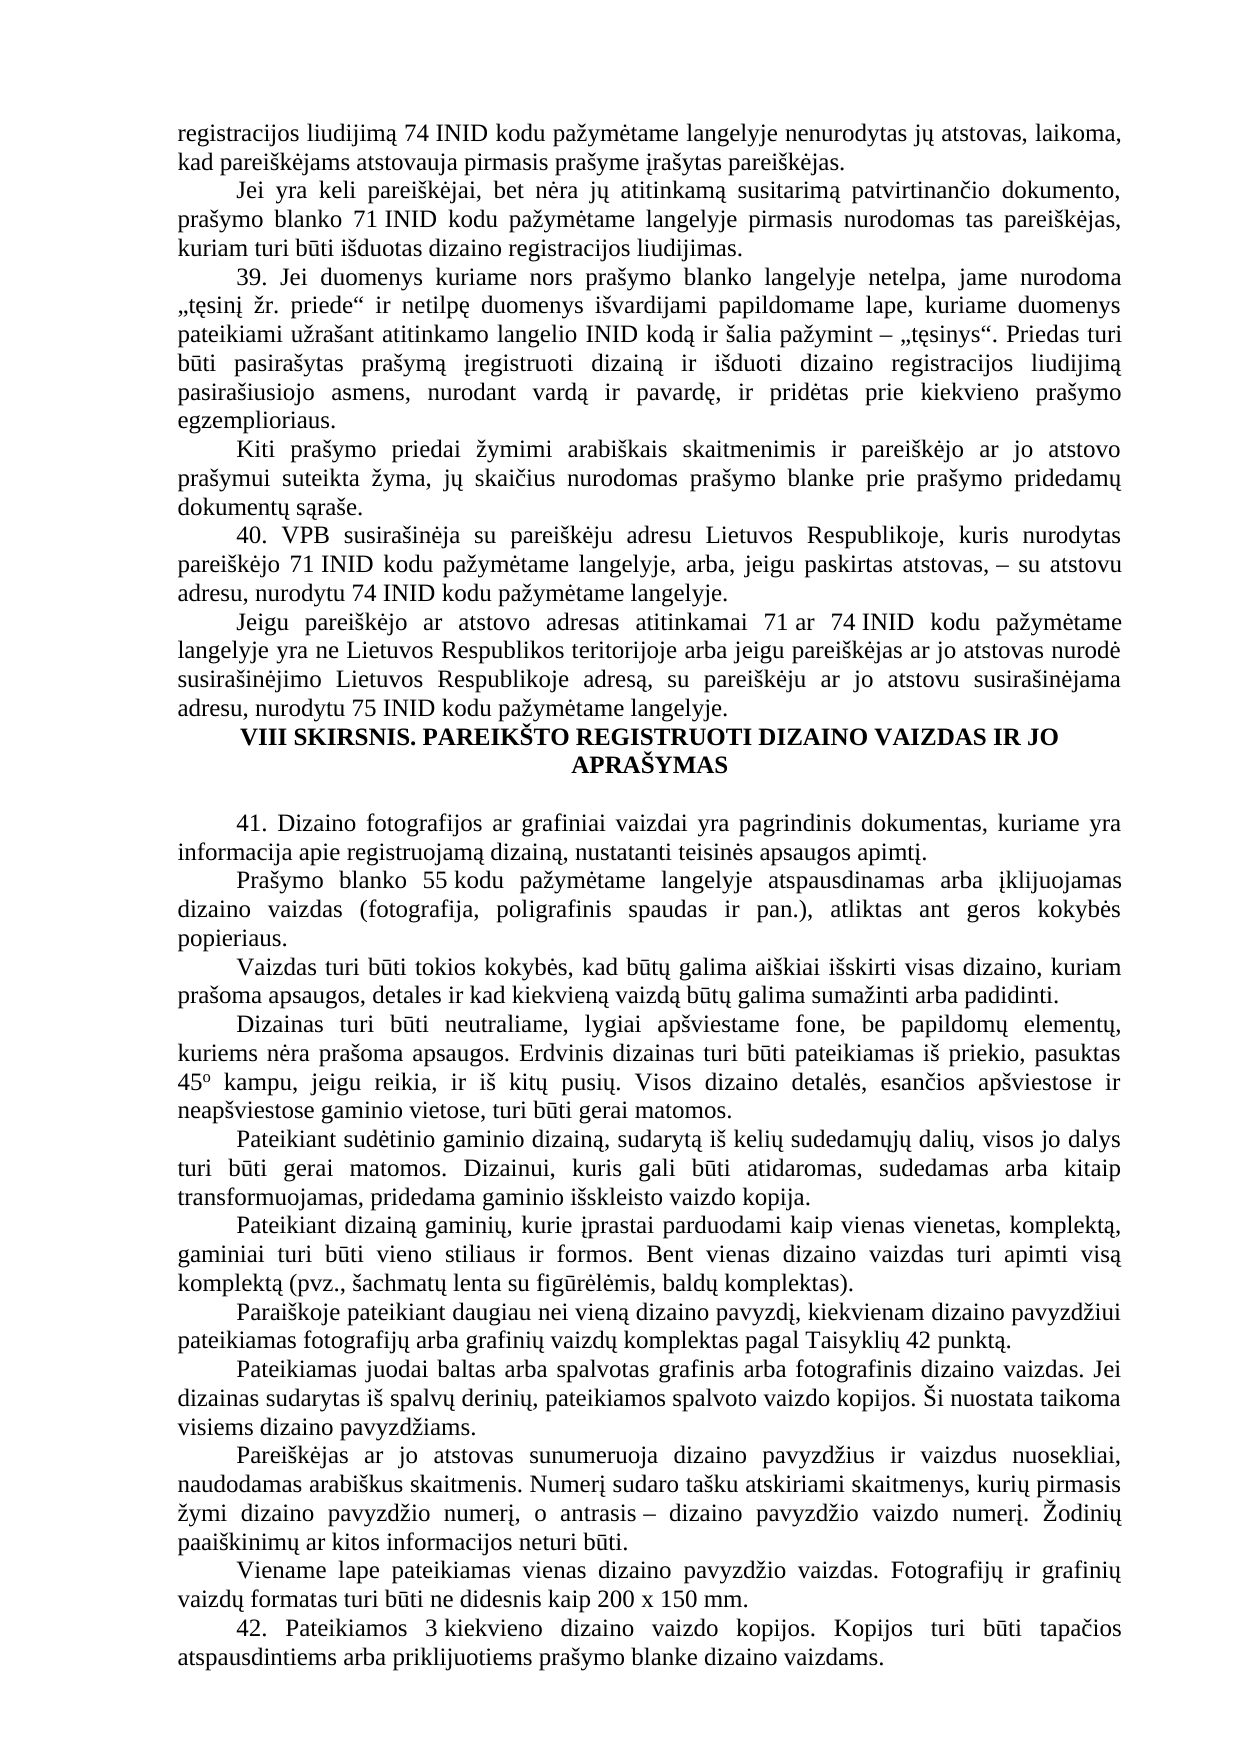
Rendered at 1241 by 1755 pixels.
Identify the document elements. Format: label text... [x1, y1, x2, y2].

text Pateikiamas juodai baltas arba spalvotas grafinis arba fotografinis dizaino vaizdas. Jei dizainas sudarytas iš spalvų derinių, pateikiamos spalvoto vaizdo kopijos. Ši nuostata taikoma visiems dizaino pavyzdžiams. [177, 1354, 1122, 1441]
text 41. Dizaino fotografijos ar grafiniai vaizdai yra pagrindinis dokumentas, kuriame yra informacija apie registruojamą dizainą, nustatanti teisinės apsaugos apimtį. [177, 808, 1122, 866]
text registracijos liudijimą 74 INID kodu pažymėtame langelyje nenurodytas jų atstovas, laikoma, kad pareiškėjams atstovauja pirmasis prašyme įrašytas pareiškėjas. [177, 118, 1122, 176]
text Viename lape pateikiamas vienas dizaino pavyzdžio vaizdas. Fotografijų ir grafinių vaizdų formatas turi būti ne didesnis kaip 200 x 150 mm. [177, 1556, 1122, 1613]
text Jei yra keli pareiškėjai, bet nėra jų atitinkamą susitarimą patvirtinančio dokumento, prašymo blanko 71 INID kodu pažymėtame langelyje pirmasis nurodomas tas pareiškėjas, kuriam turi būti išduotas dizaino registracijos liudijimas. [177, 176, 1122, 262]
text 39. Jei duomenys kuriame nors prašymo blanko langelyje netelpa, jame nurodoma „tęsinį žr. priede“ ir netilpę duomenys išvardijami papildomame lape, kuriame duomenys pateikiami užrašant atitinkamo langelio INID kodą ir šalia pažymint – „tęsinys“. Priedas turi būti pasirašytas prašymą įregistruoti dizainą ir išduoti dizaino registracijos liudijimą pasirašiusiojo asmens, nurodant vardą ir pavardę, ir pridėtas prie kiekvieno prašymo egzemplioriaus. [177, 262, 1122, 434]
text VIII SKIRSNIS. PAREIKŠTO REGISTRUOTI DIZAINO VAIZDAS IR JO APRAŠYMAS [177, 722, 1122, 779]
text 42. Pateikiamos 3 kiekvieno dizaino vaizdo kopijos. Kopijos turi būti tapačios atspausdintiems arba priklijuotiems prašymo blanke dizaino vaizdams. [177, 1613, 1122, 1671]
text Pareiškėjas ar jo atstovas sunumeruoja dizaino pavyzdžius ir vaizdus nuosekliai, naudodamas arabiškus skaitmenis. Numerį sudaro tašku atskiriami skaitmenys, kurių pirmasis žymi dizaino pavyzdžio numerį, o antrasis – dizaino pavyzdžio vaizdo numerį. Žodinių paaiškinimų ar kitos informacijos neturi būti. [177, 1441, 1122, 1556]
text Kiti prašymo priedai žymimi arabiškais skaitmenimis ir pareiškėjo ar jo atstovo prašymui suteikta žyma, jų skaičius nurodomas prašymo blanke prie prašymo pridedamų dokumentų sąraše. [177, 434, 1122, 521]
text Vaizdas turi būti tokios kokybės, kad būtų galima aiškiai išskirti visas dizaino, kuriam prašoma apsaugos, detales ir kad kiekvieną vaizdą būtų galima sumažinti arba padidinti. [177, 952, 1122, 1009]
text Dizainas turi būti neutraliame, lygiai apšviestame fone, be papildomų elementų, kuriems nėra prašoma apsaugos. Erdvinis dizainas turi būti pateikiamas iš priekio, pasuktas 45o kampu, jeigu reikia, ir iš kitų pusių. Visos dizaino detalės, esančios apšviestose ir neapšviestose gaminio vietose, turi būti gerai matomos. [177, 1009, 1122, 1124]
text Paraiškoje pateikiant daugiau nei vieną dizaino pavyzdį, kiekvienam dizaino pavyzdžiui pateikiamas fotografijų arba grafinių vaizdų komplektas pagal Taisyklių 42 punktą. [177, 1297, 1122, 1354]
text Prašymo blanko 55 kodu pažymėtame langelyje atspausdinamas arba įklijuojamas dizaino vaizdas (fotografija, poligrafinis spaudas ir pan.), atliktas ant geros kokybės popieriaus. [177, 866, 1122, 952]
text Pateikiant dizainą gaminių, kurie įprastai parduodami kaip vienas vienetas, komplektą, gaminiai turi būti vieno stiliaus ir formos. Bent vienas dizaino vaizdas turi apimti visą komplektą (pvz., šachmatų lenta su figūrėlėmis, baldų komplektas). [177, 1211, 1122, 1297]
text Jeigu pareiškėjo ar atstovo adresas atitinkamai 71 ar 74 INID kodu pažymėtame langelyje yra ne Lietuvos Respublikos teritorijoje arba jeigu pareiškėjas ar jo atstovas nurodė susirašinėjimo Lietuvos Respublikoje adresą, su pareiškėju ar jo atstovu susirašinėjama adresu, nurodytu 75 INID kodu pažymėtame langelyje. [177, 607, 1122, 722]
text Pateikiant sudėtinio gaminio dizainą, sudarytą iš kelių sudedamųjų dalių, visos jo dalys turi būti gerai matomos. Dizainui, kuris gali būti atidaromas, sudedamas arba kitaip transformuojamas, pridedama gaminio išskleisto vaizdo kopija. [177, 1124, 1122, 1211]
text 40. VPB susirašinėja su pareiškėju adresu Lietuvos Respublikoje, kuris nurodytas pareiškėjo 71 INID kodu pažymėtame langelyje, arba, jeigu paskirtas atstovas, – su atstovu adresu, nurodytu 74 INID kodu pažymėtame langelyje. [177, 521, 1122, 607]
